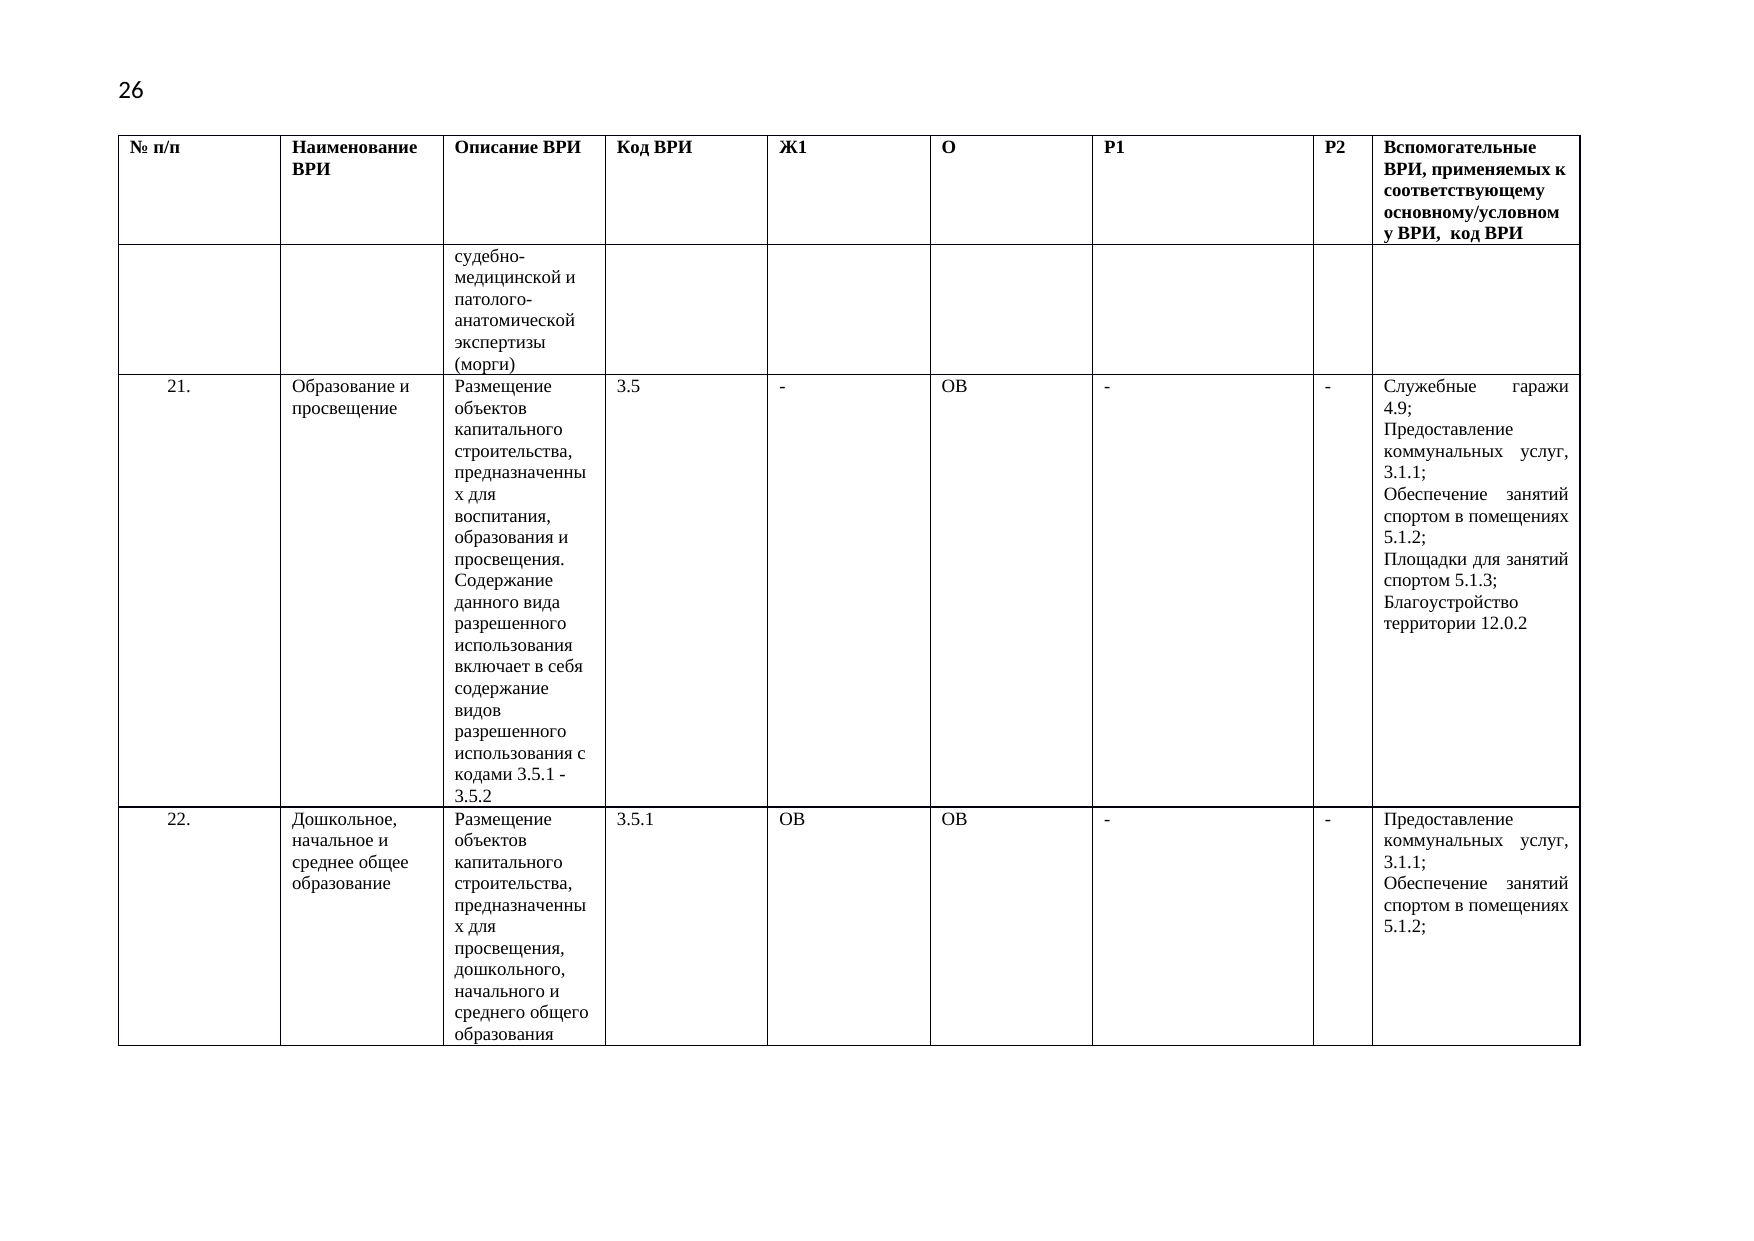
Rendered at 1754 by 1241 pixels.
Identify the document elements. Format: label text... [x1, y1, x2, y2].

table_cell Дошкольное, начальное и среднее общее образование [281, 808, 443, 1044]
table_header O [931, 136, 1092, 244]
table_cell [1373, 245, 1579, 374]
table_cell - [1093, 375, 1313, 806]
table_cell 3.5.1 [606, 808, 767, 1044]
table_cell ОВ [931, 375, 1092, 806]
table_cell [281, 245, 443, 374]
table_cell - [1093, 808, 1313, 1044]
table_cell - [1314, 245, 1372, 374]
table_cell Размещение объектов капитального строительства, предназначенных для воспитания, образования и просвещения. Содержание данного вида разрешенного использования включает в себя содержание видов разрешенного использования с кодами 3.5.1 - 3.5.2 [444, 375, 605, 806]
table_cell судебно-медицинской и патолого-анатомической экспертизы (морги) [444, 245, 605, 374]
table_cell - [1314, 808, 1372, 1044]
table_header Описание ВРИ [444, 136, 605, 244]
table_cell ОВ [931, 808, 1092, 1044]
table_cell [931, 245, 1092, 374]
table_cell 3.5 [606, 375, 767, 806]
table_header Наименование ВРИ [281, 136, 443, 244]
table_cell - [1314, 375, 1372, 806]
table_cell ОВ [768, 808, 930, 1044]
table_cell [606, 245, 767, 374]
table_header № п/п [119, 136, 280, 244]
table_cell [119, 808, 280, 1044]
table_header Код ВРИ [606, 136, 767, 244]
table_header Вспомогательные ВРИ, применяемых к соответствующему основному/условному ВРИ, код ВРИ [1373, 136, 1579, 244]
table_cell [119, 245, 280, 374]
table_cell Служебные гаражи 4.9; Предоставление коммунальных услуг, 3.1.1; Обеспечение занятий спортом в помещениях 5.1.2; Площадки для занятий спортом 5.1.3; Благоустройство территории 12.0.2 [1373, 375, 1579, 806]
table_cell - [1093, 245, 1313, 374]
table_cell - [768, 375, 930, 806]
table_cell Размещение объектов капитального строительства, предназначенных для просвещения, дошкольного, начального и среднего общего образования [444, 808, 605, 1044]
table_cell Образование и просвещение [281, 375, 443, 806]
table_header Р2 [1314, 136, 1372, 244]
table_header Р1 [1093, 136, 1313, 244]
table_header Ж1 [768, 136, 930, 244]
table_cell - [768, 245, 930, 374]
table_cell [119, 375, 280, 806]
table_cell Предоставление коммунальных услуг, 3.1.1; Обеспечение занятий спортом в помещениях 5.1.2; [1373, 808, 1579, 1044]
